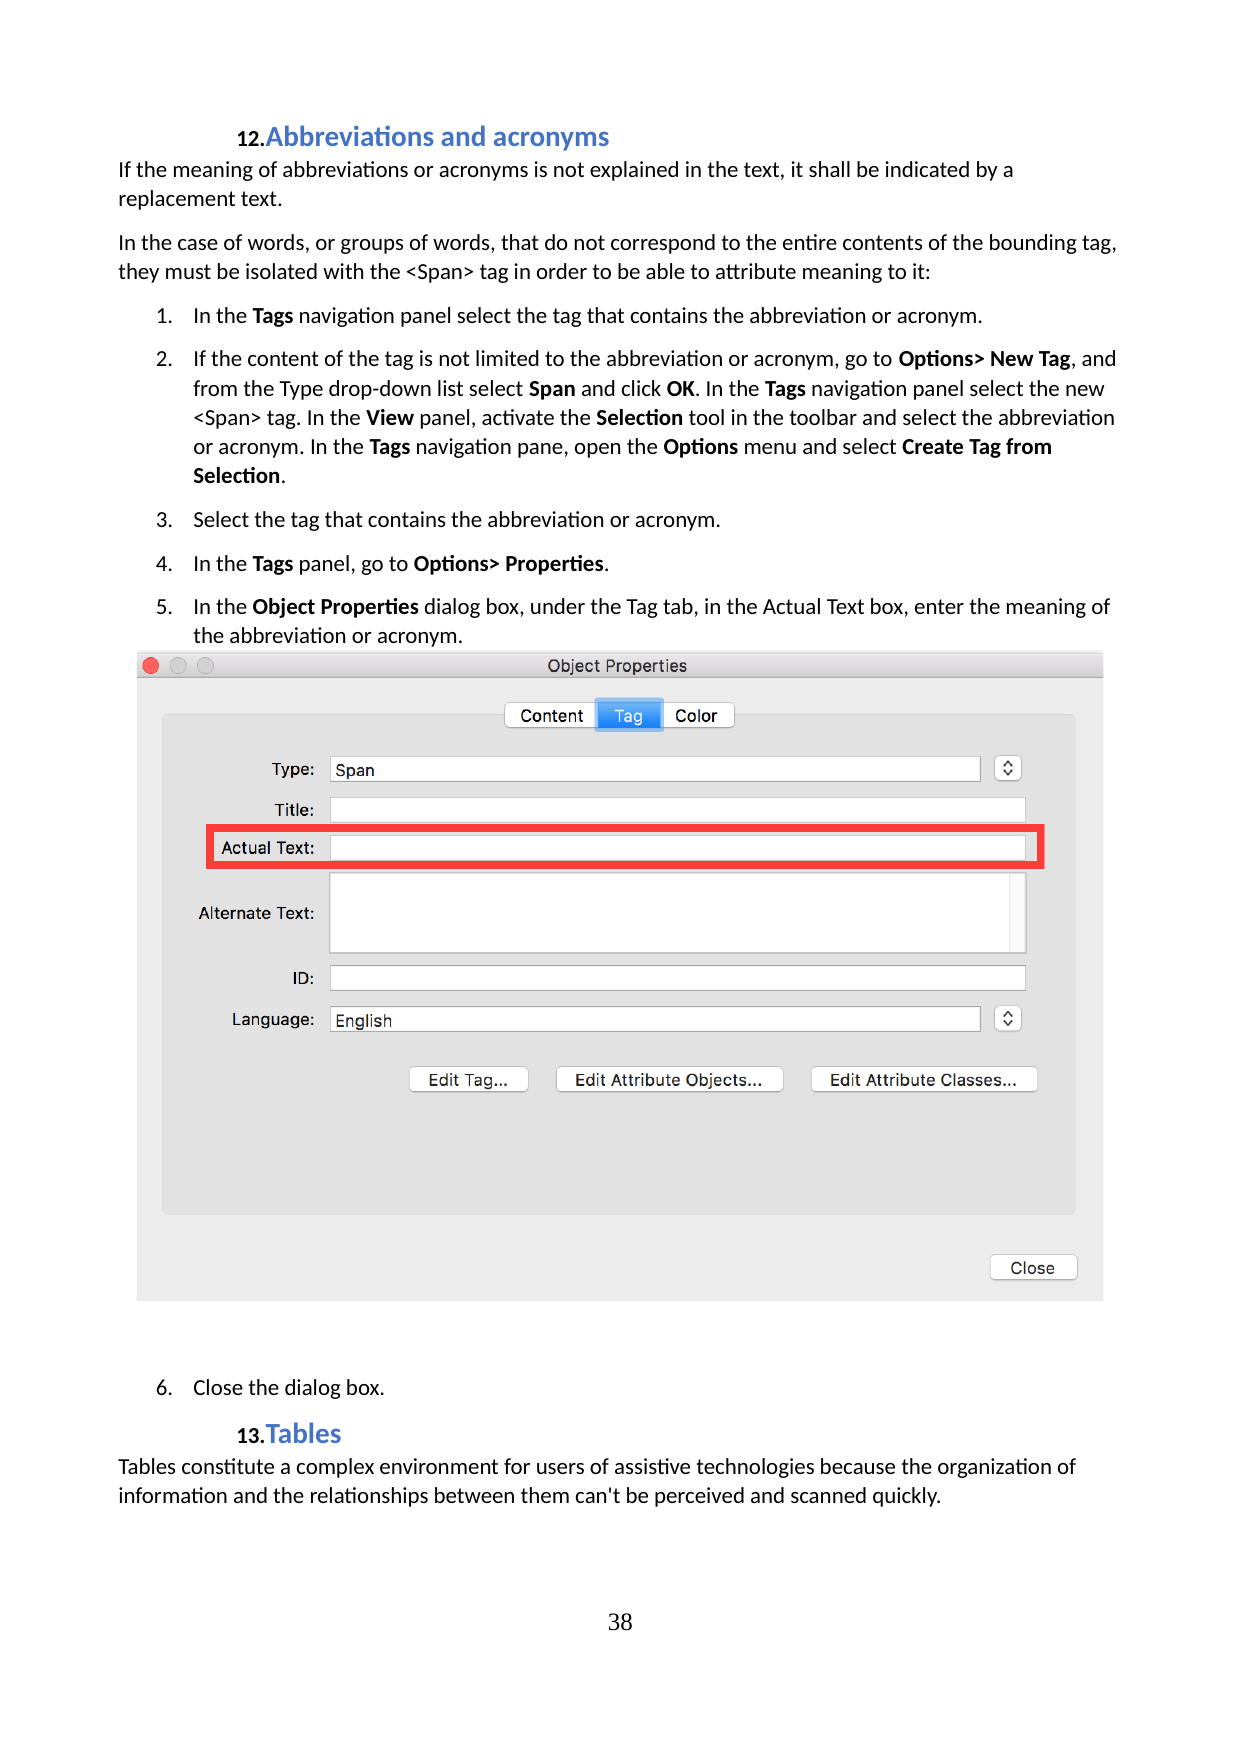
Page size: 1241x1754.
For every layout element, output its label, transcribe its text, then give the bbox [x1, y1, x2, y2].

list In the Tags navigation panel select the tag that contains the abbreviation or acronym. [156, 299, 1122, 329]
text In the case of words, or groups of words, that do not correspond to the entire contents of the bounding tag, they must be isolated with the <Span> tag in order to be able to attribute meaning to it: [118, 227, 1122, 285]
text If the meaning of abbreviations or acronyms is not explained in the text, it shall be indicated by a replacement text. [118, 154, 1122, 212]
subtitle Tables [236, 1416, 1122, 1451]
subtitle Abbreviations and acronyms [236, 118, 1122, 154]
list If the content of the tag is not limited to the abbreviation or acronym, go to Options> New Tag, and from the Type drop-down list select Span and click OK. In the Tags navigation panel select the new <Span> tag. In the View panel, activate the Selection tool in the toolbar and select the abbreviation or acronym. In the Tags navigation pane, open the Options menu and select Create Tag from Selection. [156, 343, 1122, 489]
list In the Tags panel, go to Options> Properties. [156, 547, 1122, 577]
list Close the dialog box. [156, 1372, 1122, 1401]
text Tables constitute a complex environment for users of assistive technologies because the organization of information and the relationships between them can't be perceived and scanned quickly. [118, 1451, 1122, 1509]
list In the Object Properties dialog box, under the Tag tab, in the Actual Text box, enter the meaning of the abbreviation or acronym. [156, 591, 1122, 1357]
list Select the tag that contains the abbreviation or acronym. [156, 504, 1122, 533]
picture [136, 650, 1104, 1301]
